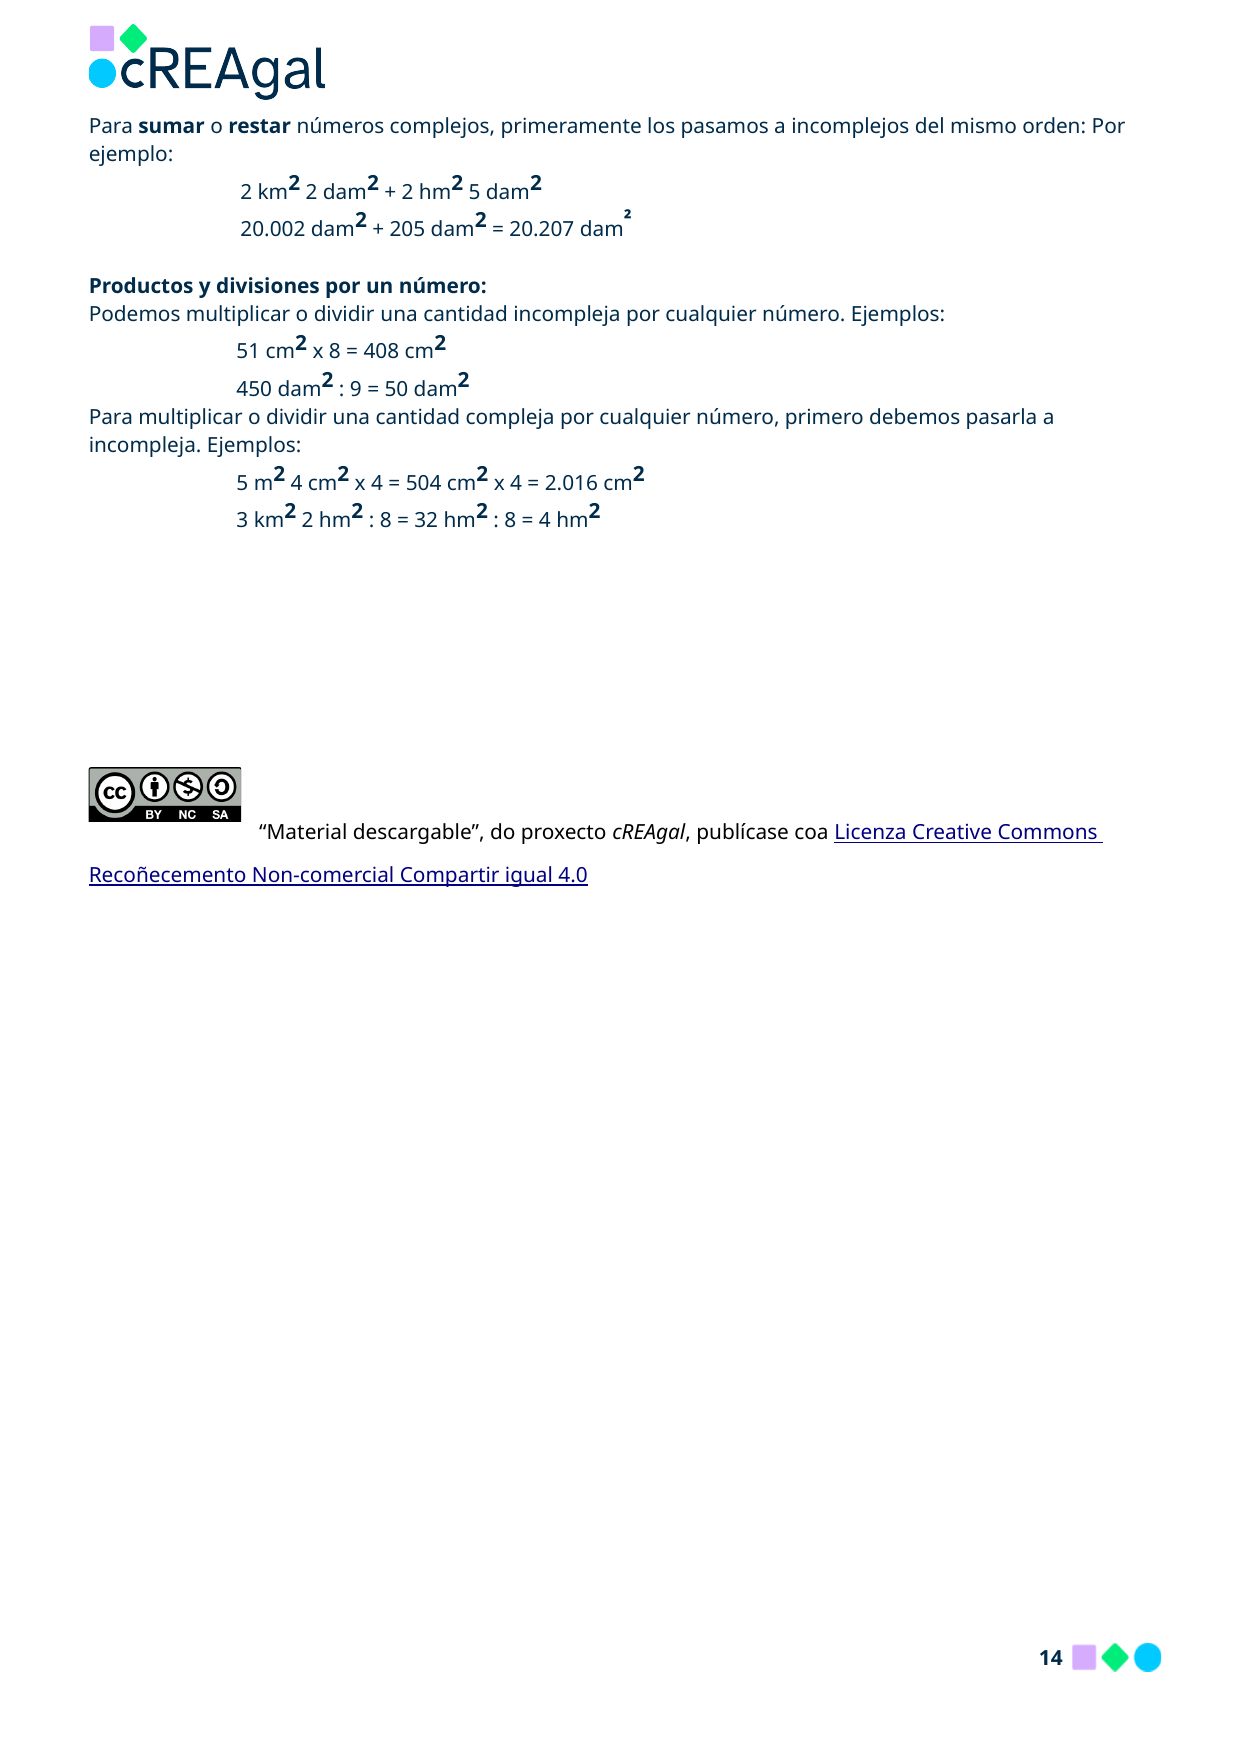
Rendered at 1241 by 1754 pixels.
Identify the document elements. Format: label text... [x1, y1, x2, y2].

text 450 dam2 : 9 = 50 dam2 [88, 365, 1169, 402]
text 5 m2 4 cm2 x 4 = 504 cm2 x 4 = 2.016 cm2 [88, 459, 1169, 496]
picture [88, 767, 242, 822]
text 3 km2 2 hm2 : 8 = 32 hm2 : 8 = 4 hm2 [88, 496, 1169, 533]
text Podemos multiplicar o dividir una cantidad incompleja por cualquier número. Ejemplos: [88, 299, 1169, 328]
text 51 cm2 x 8 = 408 cm2 [88, 328, 1169, 365]
text Para sumar o restar números complejos, primeramente los pasamos a incomplejos del mismo orden: Por ejemplo: [88, 111, 1169, 168]
picture [1151, 1660, 1162, 1672]
picture [88, 24, 325, 100]
picture [1072, 1643, 1145, 1672]
text 20.002 dam2 + 205 dam2 = 20.207 dam² [88, 205, 1169, 242]
text “Material descargable”, do proxecto cREAgal, publícase coa Licenza Creative Commons Recoñecemento Non-comercial Compartir igual 4.0 [88, 701, 1169, 888]
picture [1152, 1643, 1162, 1654]
text 2 km2 2 dam2 + 2 hm2 5 dam2 [88, 168, 1169, 205]
text Productos y divisiones por un número: [88, 242, 1169, 299]
text Para multiplicar o dividir una cantidad compleja por cualquier número, primero debemos pasarla a incompleja. Ejemplos: [88, 402, 1169, 459]
